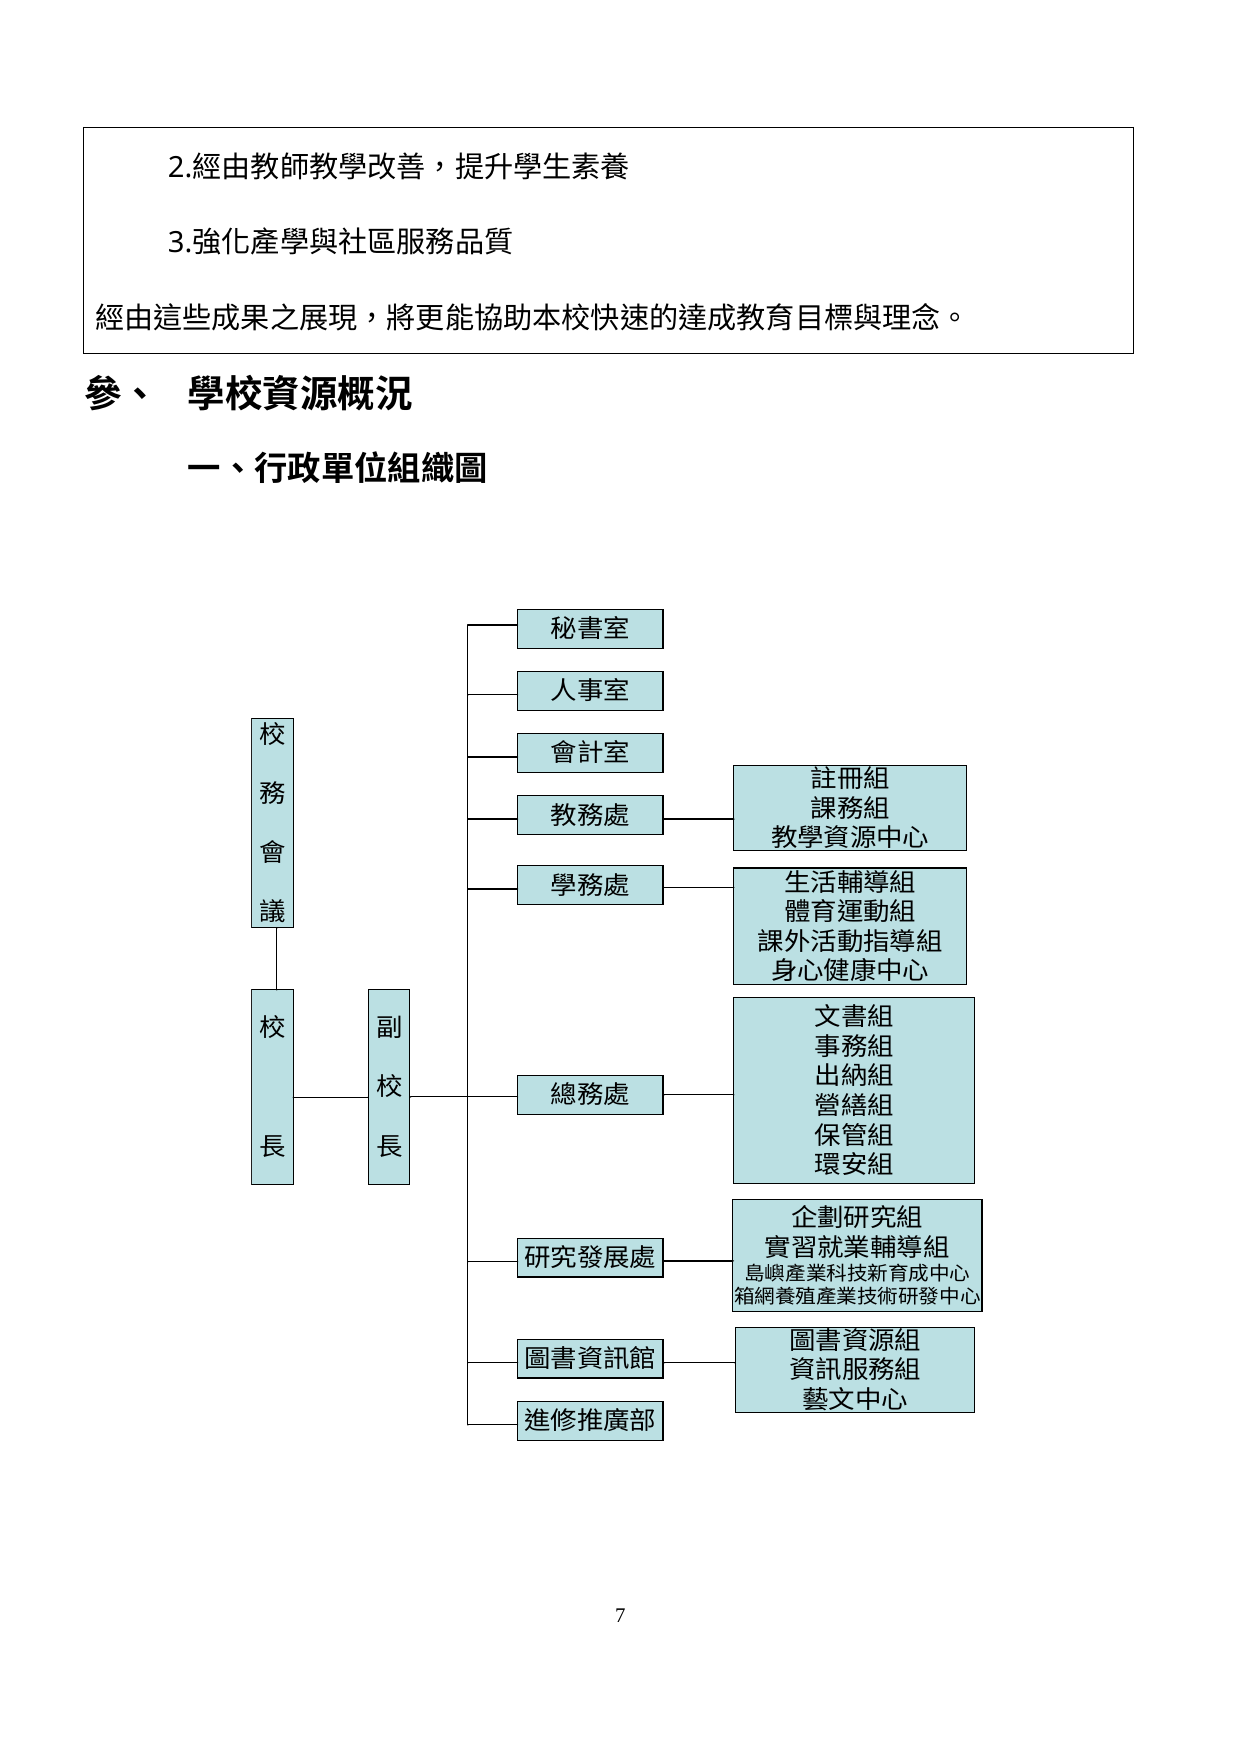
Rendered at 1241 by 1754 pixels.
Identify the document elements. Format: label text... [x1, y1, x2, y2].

subtitle 學校資源概況 [84, 354, 1053, 429]
text 一、行政單位組織圖 [187, 429, 1053, 504]
table_header 2.經由教師教學改善，提升學生素養 3.強化產學與社區服務品質 經由這些成果之展現，將更能協助本校快速的達成教育目標與理念。 [84, 128, 1133, 353]
